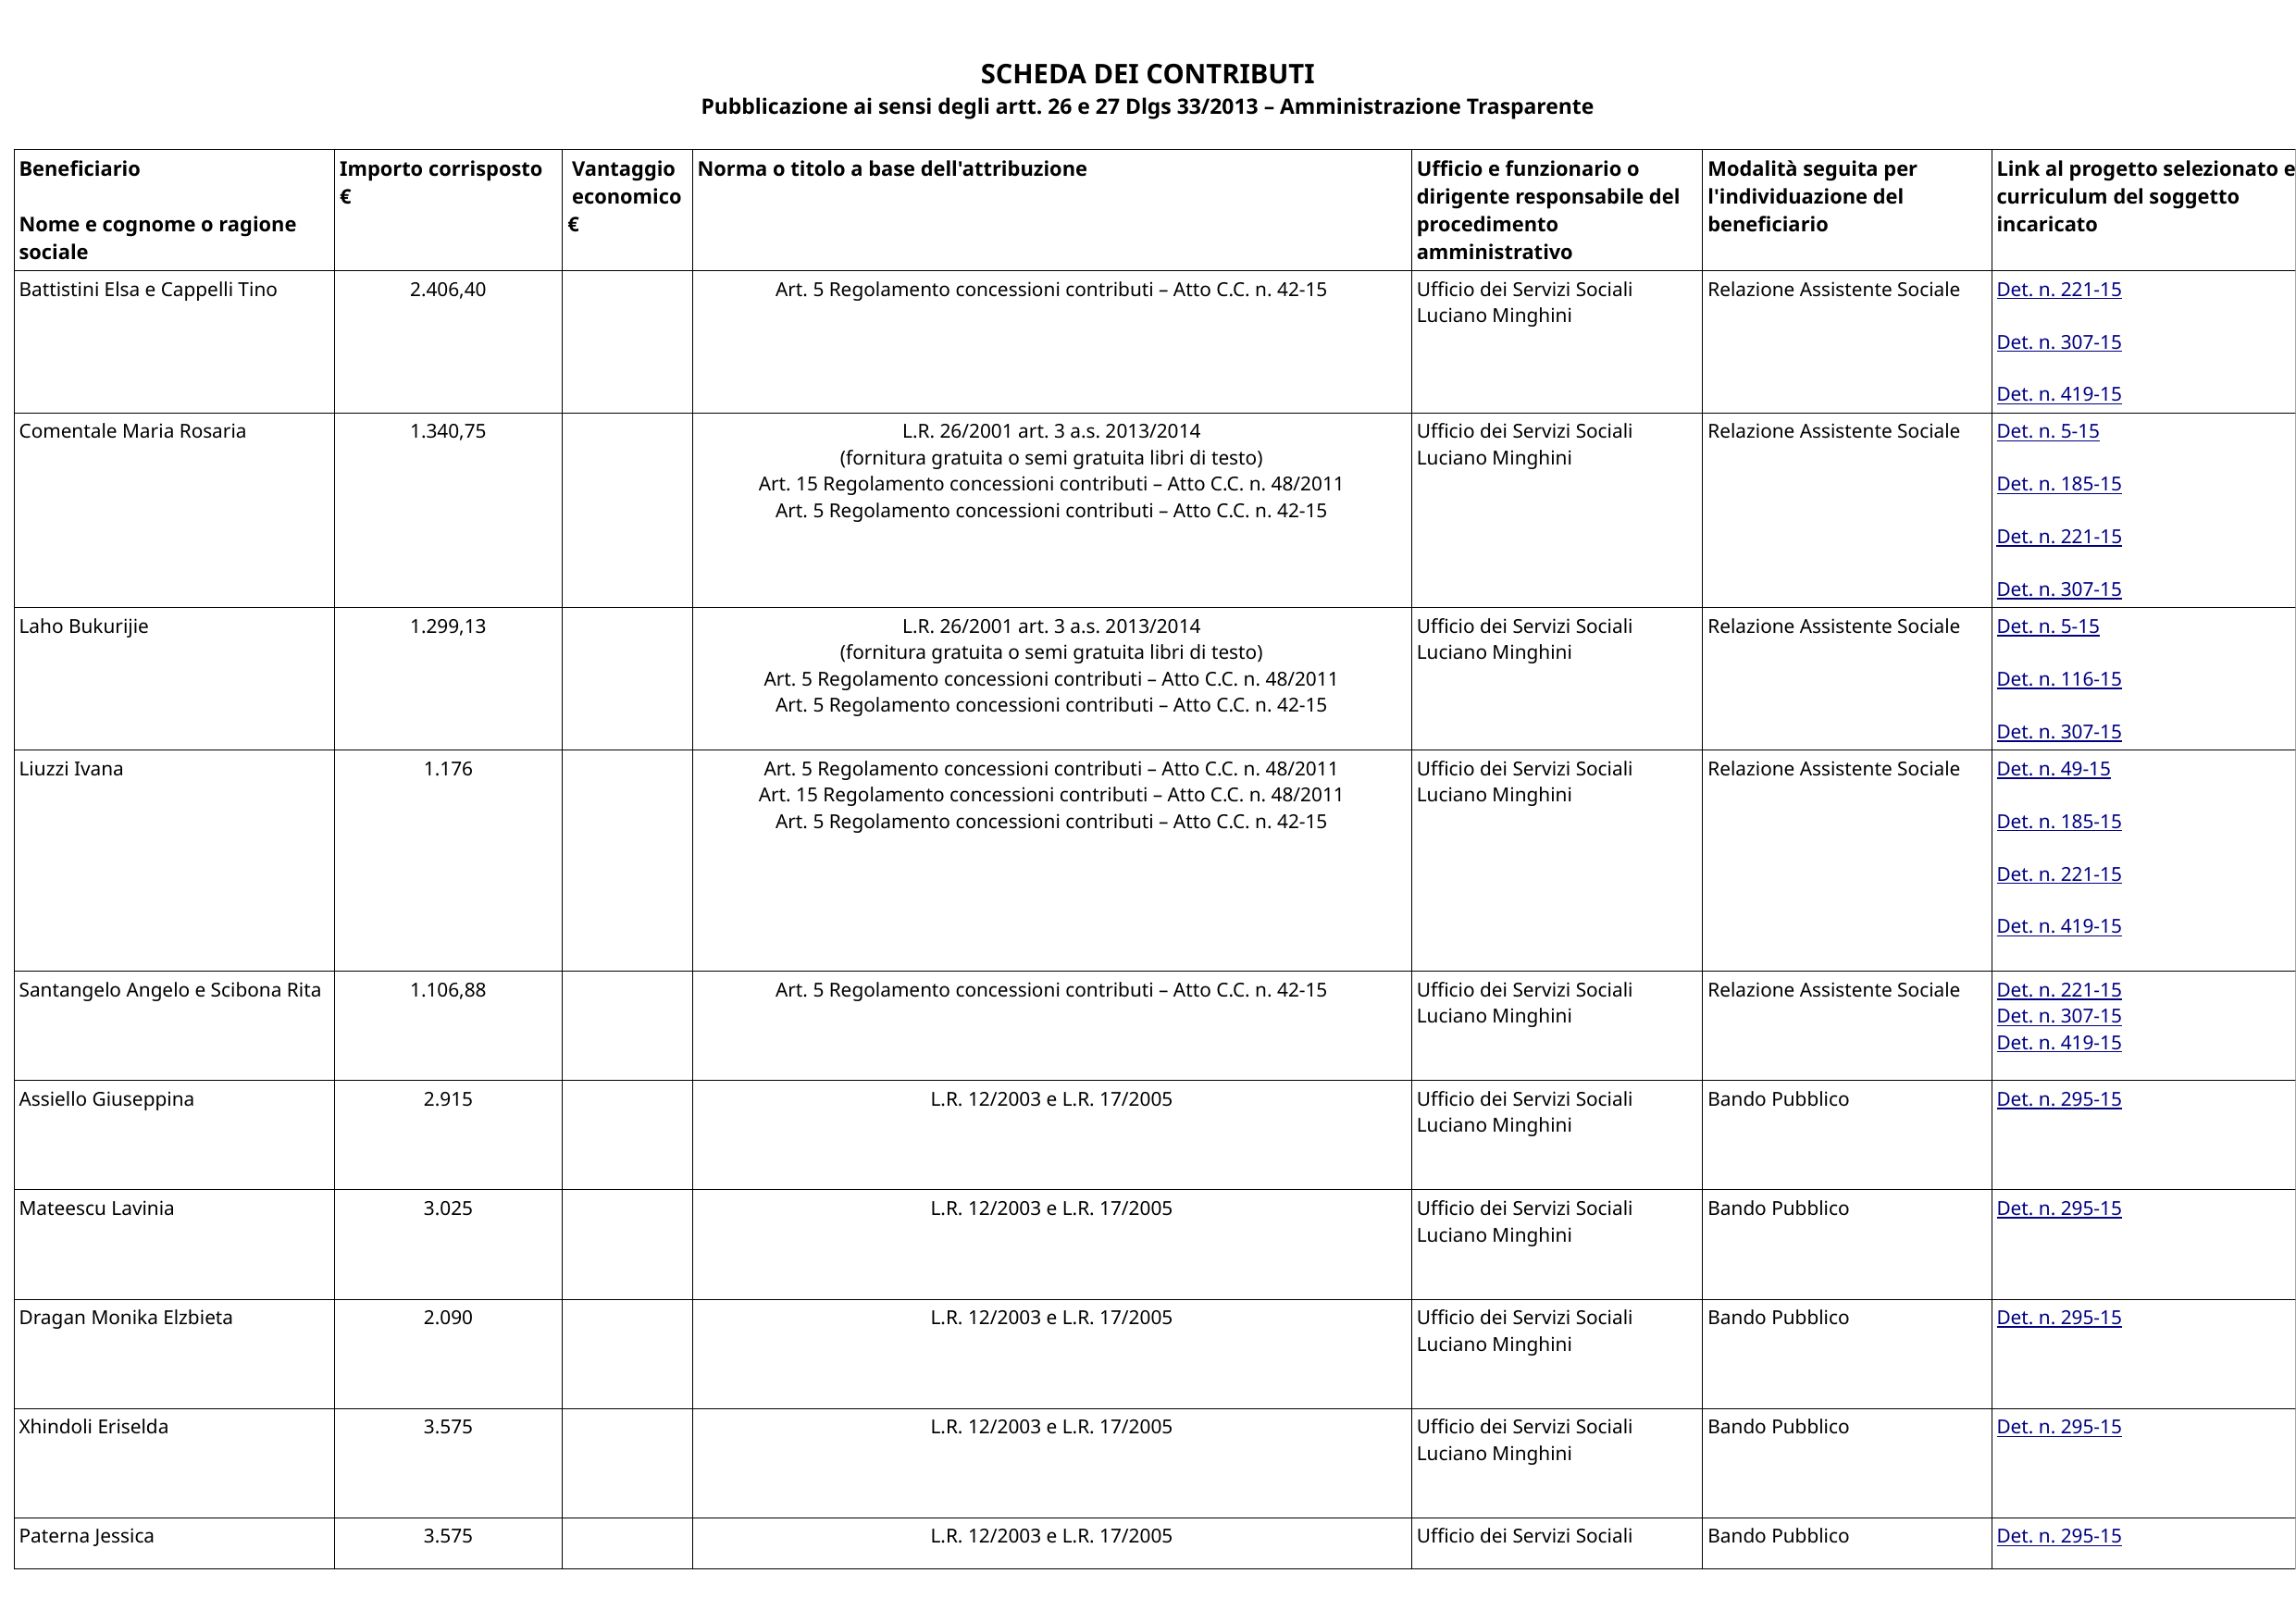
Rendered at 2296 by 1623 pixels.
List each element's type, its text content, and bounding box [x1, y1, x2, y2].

table_cell Det. n. 221-15 Det. n. 307-15 Det. n. 419-15 [1992, 271, 2295, 413]
table_cell 3.025 [335, 1190, 562, 1298]
table_cell Liuzzi Ivana [15, 750, 334, 971]
table_cell Relazione Assistente Sociale [1703, 608, 1992, 750]
table_cell [563, 608, 692, 750]
table_cell Bando Pubblico [1703, 1518, 1992, 1568]
table_cell 3.575 [335, 1518, 562, 1568]
table_header Ufficio e funzionario o dirigente responsabile del procedimento amministrativo [1412, 150, 1702, 270]
table_cell Det. n. 5-15 Det. n. 185-15 Det. n. 221-15 Det. n. 307-15 [1992, 414, 2295, 607]
table_cell Ufficio dei Servizi Sociali Luciano Minghini [1412, 750, 1702, 971]
table_cell Bando Pubblico [1703, 1190, 1992, 1298]
table_header Vantaggio economico € [563, 150, 692, 270]
table_cell 3.575 [335, 1409, 562, 1518]
table_cell 2.915 [335, 1081, 562, 1189]
table_cell Paterna Jessica [15, 1518, 334, 1568]
table_cell Ufficio dei Servizi Sociali [1412, 1518, 1702, 1568]
table_cell [563, 750, 692, 971]
table_cell 1.106,88 [335, 972, 562, 1080]
table_cell Ufficio dei Servizi Sociali Luciano Minghini [1412, 1300, 1702, 1408]
table_cell L.R. 12/2003 e L.R. 17/2005 [693, 1409, 1411, 1518]
table_cell Det. n. 295-15 [1992, 1518, 2295, 1568]
text SCHEDA DEI CONTRIBUTI [55, 55, 2240, 92]
table_cell Ufficio dei Servizi Sociali Luciano Minghini [1412, 271, 1702, 413]
table_cell Ufficio dei Servizi Sociali Luciano Minghini [1412, 972, 1702, 1080]
table_cell 1.340,75 [335, 414, 562, 607]
table_cell L.R. 26/2001 art. 3 a.s. 2013/2014 (fornitura gratuita o semi gratuita libri di testo) Art. 5 Regolamento concessioni contributi – Atto C.C. n. 48/2011 Art. 5 Regolamento concessioni contributi – Atto C.C. n. 42-15 [693, 608, 1411, 750]
table_cell [563, 972, 692, 1080]
table_cell Battistini Elsa e Cappelli Tino [15, 271, 334, 413]
table_header Norma o titolo a base dell'attribuzione [693, 150, 1411, 270]
table_cell L.R. 26/2001 art. 3 a.s. 2013/2014 (fornitura gratuita o semi gratuita libri di testo) Art. 15 Regolamento concessioni contributi – Atto C.C. n. 48/2011 Art. 5 Regolamento concessioni contributi – Atto C.C. n. 42-15 [693, 414, 1411, 607]
table_cell Art. 5 Regolamento concessioni contributi – Atto C.C. n. 48/2011 Art. 15 Regolamento concessioni contributi – Atto C.C. n. 48/2011 Art. 5 Regolamento concessioni contributi – Atto C.C. n. 42-15 [693, 750, 1411, 971]
table_cell Xhindoli Eriselda [15, 1409, 334, 1518]
table_cell Mateescu Lavinia [15, 1190, 334, 1298]
table_cell Comentale Maria Rosaria [15, 414, 334, 607]
table_cell Ufficio dei Servizi Sociali Luciano Minghini [1412, 1081, 1702, 1189]
table_cell Laho Bukurijie [15, 608, 334, 750]
table_header Link al progetto selezionato e curriculum del soggetto incaricato [1992, 150, 2295, 270]
table_cell Ufficio dei Servizi Sociali Luciano Minghini [1412, 1409, 1702, 1518]
table_cell Art. 5 Regolamento concessioni contributi – Atto C.C. n. 42-15 [693, 271, 1411, 413]
table_cell [563, 1081, 692, 1189]
table_cell Bando Pubblico [1703, 1409, 1992, 1518]
table_cell Bando Pubblico [1703, 1300, 1992, 1408]
table_cell [563, 271, 692, 413]
table_cell Art. 5 Regolamento concessioni contributi – Atto C.C. n. 42-15 [693, 972, 1411, 1080]
table_cell Det. n. 295-15 [1992, 1409, 2295, 1518]
table_cell Dragan Monika Elzbieta [15, 1300, 334, 1408]
table_cell 1.176 [335, 750, 562, 971]
table_cell Ufficio dei Servizi Sociali Luciano Minghini [1412, 1190, 1702, 1298]
table_cell [563, 414, 692, 607]
table_cell Bando Pubblico [1703, 1081, 1992, 1189]
table_cell Assiello Giuseppina [15, 1081, 334, 1189]
table_cell L.R. 12/2003 e L.R. 17/2005 [693, 1190, 1411, 1298]
table_cell Santangelo Angelo e Scibona Rita [15, 972, 334, 1080]
table_cell Relazione Assistente Sociale [1703, 972, 1992, 1080]
table_header Beneficiario Nome e cognome o ragione sociale [15, 150, 334, 270]
table_cell L.R. 12/2003 e L.R. 17/2005 [693, 1081, 1411, 1189]
table_cell 2.090 [335, 1300, 562, 1408]
table_header Modalità seguita per l'individuazione del beneficiario [1703, 150, 1992, 270]
table_cell [563, 1518, 692, 1568]
table_cell Det. n. 295-15 [1992, 1081, 2295, 1189]
table_cell Relazione Assistente Sociale [1703, 750, 1992, 971]
table_cell [563, 1409, 692, 1518]
table_cell 1.299,13 [335, 608, 562, 750]
table_cell Ufficio dei Servizi Sociali Luciano Minghini [1412, 414, 1702, 607]
table_cell Det. n. 5-15 Det. n. 116-15 Det. n. 307-15 [1992, 608, 2295, 750]
table_cell Det. n. 221-15 Det. n. 307-15 Det. n. 419-15 [1992, 972, 2295, 1080]
table_cell Det. n. 49-15 Det. n. 185-15 Det. n. 221-15 Det. n. 419-15 [1992, 750, 2295, 971]
table_cell Det. n. 295-15 [1992, 1300, 2295, 1408]
table_cell L.R. 12/2003 e L.R. 17/2005 [693, 1300, 1411, 1408]
table_cell Det. n. 295-15 [1992, 1190, 2295, 1298]
table_header Importo corrisposto € [335, 150, 562, 270]
table_cell 2.406,40 [335, 271, 562, 413]
table_cell [563, 1190, 692, 1298]
table_cell Ufficio dei Servizi Sociali Luciano Minghini [1412, 608, 1702, 750]
table_cell Relazione Assistente Sociale [1703, 414, 1992, 607]
text Pubblicazione ai sensi degli artt. 26 e 27 Dlgs 33/2013 – Amministrazione Trasparente [55, 92, 2240, 120]
table_cell Relazione Assistente Sociale [1703, 271, 1992, 413]
table_cell L.R. 12/2003 e L.R. 17/2005 [693, 1518, 1411, 1568]
table_cell [563, 1300, 692, 1408]
